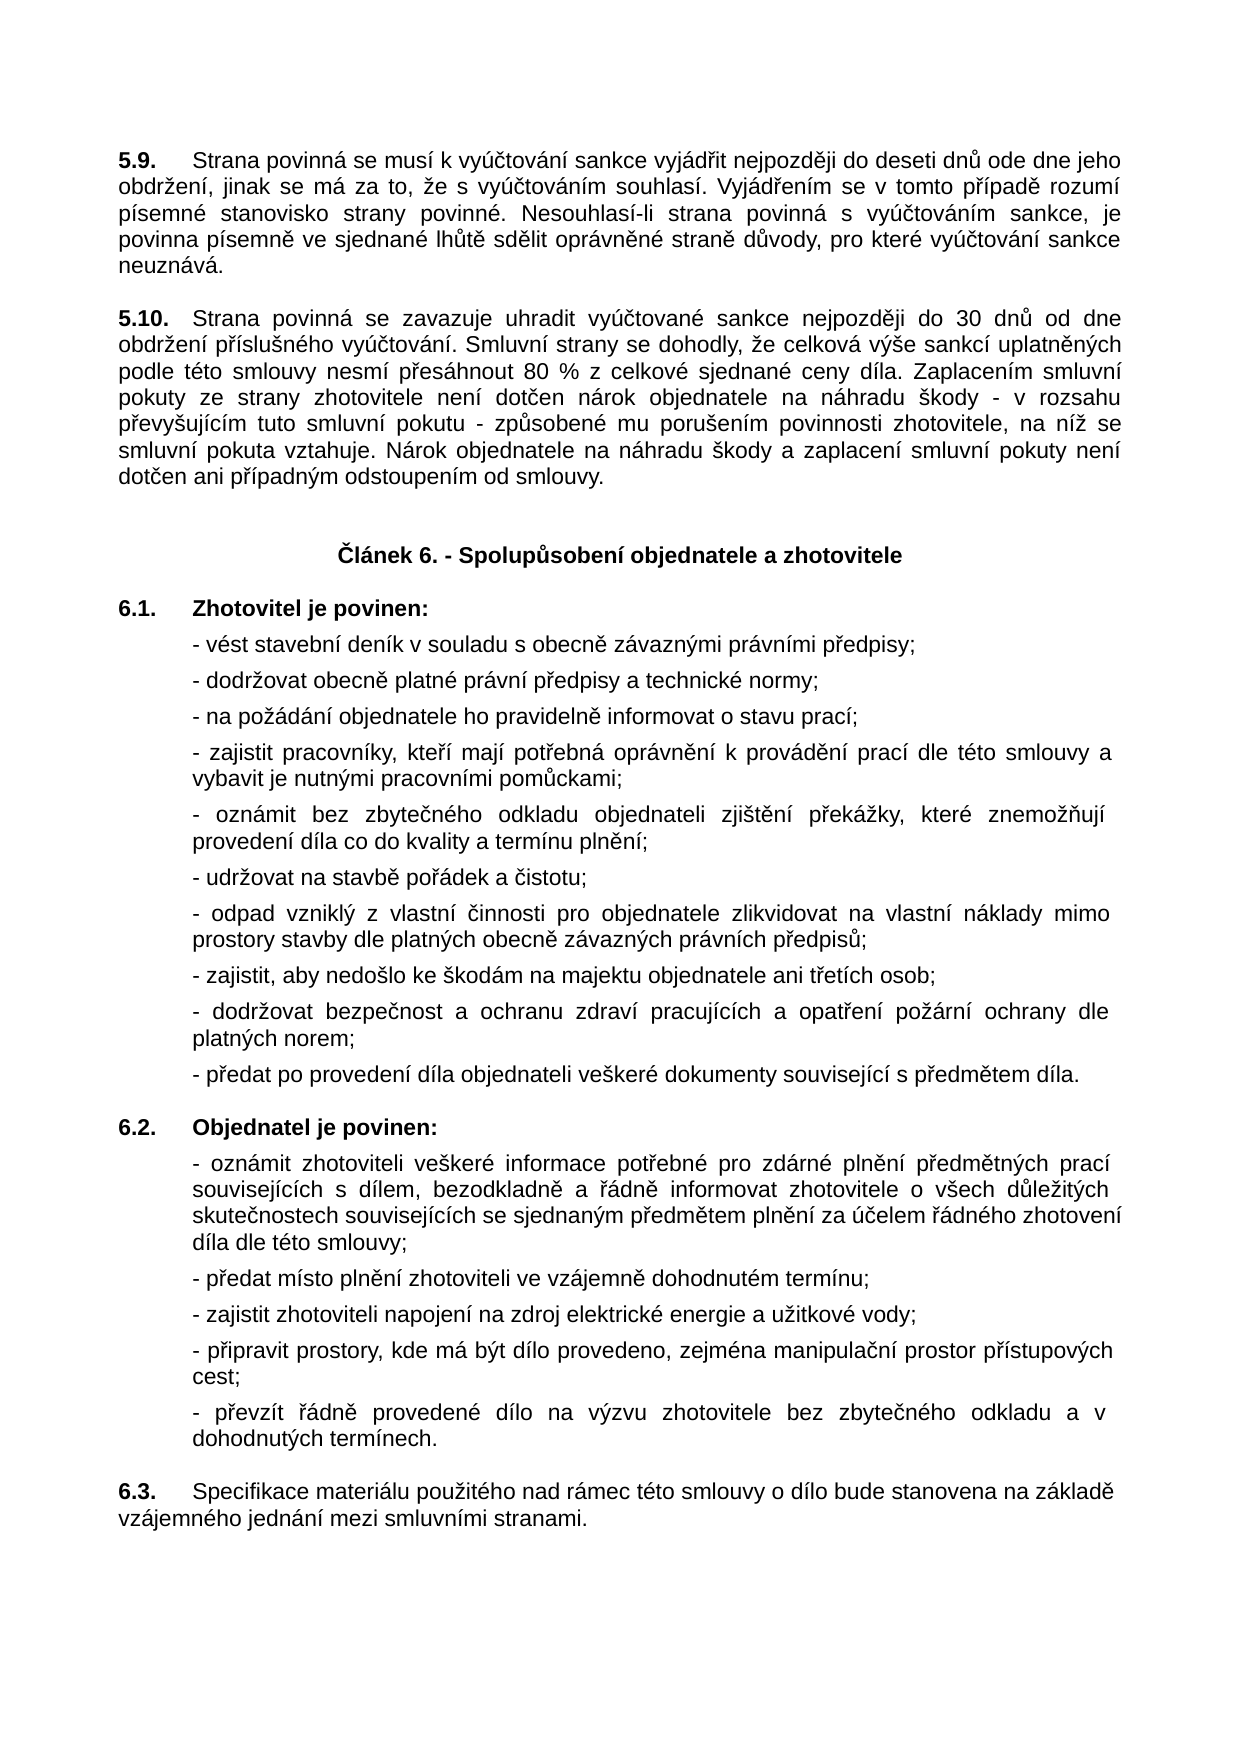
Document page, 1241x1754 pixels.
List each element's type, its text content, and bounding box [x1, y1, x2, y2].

text - na požádání objednatele ho pravidelně informovat o stavu prací; [118, 703, 1122, 729]
text - vést stavební deník v souladu s obecně závaznými právními předpisy; [118, 631, 1122, 657]
text - zajistit zhotoviteli napojení na zdroj elektrické energie a užitkové vody; [118, 1301, 1122, 1327]
text - odpad vzniklý z vlastní činnosti pro objednatele zlikvidovat na vlastní náklady mimo prostory stavby dle platných obecně závazných právních předpisů; [118, 900, 1122, 953]
text - udržovat na stavbě pořádek a čistotu; [118, 864, 1122, 890]
text 5.10. Strana povinná se zavazuje uhradit vyúčtované sankce nejpozději do 30 dnů od dne obdržení příslušného vyúčtování. Smluvní strany se dohodly, že celková výše sankcí uplatněných podle této smlouvy nesmí přesáhnout 80 % z celkové sjednané ceny díla. Zaplacením smluvní pokuty ze strany zhotovitele není dotčen nárok objednatele na náhradu škody - v rozsahu převyšujícím tuto smluvní pokutu - způsobené mu porušením povinnosti zhotovitele, na níž se smluvní pokuta vztahuje. Nárok objednatele na náhradu škody a zaplacení smluvní pokuty není dotčen ani případným odstoupením od smlouvy. [118, 305, 1122, 489]
text - převzít řádně provedené dílo na výzvu zhotovitele bez zbytečného odkladu a v dohodnutých termínech. [118, 1399, 1122, 1452]
text - předat po provedení díla objednateli veškeré dokumenty související s předmětem díla. [118, 1061, 1122, 1087]
text - předat místo plnění zhotoviteli ve vzájemně dohodnutém termínu; [118, 1264, 1122, 1291]
text - připravit prostory, kde má být dílo provedeno, zejména manipulační prostor přístupových cest; [118, 1337, 1122, 1389]
text - dodržovat bezpečnost a ochranu zdraví pracujících a opatření požární ochrany dle platných norem; [118, 998, 1122, 1051]
text 6.2. Objednatel je povinen: [118, 1113, 1122, 1140]
text - zajistit pracovníky, kteří mají potřebná oprávnění k provádění prací dle této smlouvy a vybavit je nutnými pracovními pomůckami; [118, 739, 1122, 792]
text - oznámit zhotoviteli veškeré informace potřebné pro zdárné plnění předmětných prací souvisejících s dílem, bezodkladně a řádně informovat zhotovitele o všech důležitých skutečnostech souvisejících se sjednaným předmětem plnění za účelem řádného zhotovení díla dle této smlouvy; [118, 1149, 1122, 1255]
text - oznámit bez zbytečného odkladu objednateli zjištění překážky, které znemožňují provedení díla co do kvality a termínu plnění; [118, 801, 1122, 854]
text 5.9. Strana povinná se musí k vyúčtování sankce vyjádřit nejpozději do deseti dnů ode dne jeho obdržení, jinak se má za to, že s vyúčtováním souhlasí. Vyjádřením se v tomto případě rozumí písemné stanovisko strany povinné. Nesouhlasí-li strana povinná s vyúčtováním sankce, je povinna písemně ve sjednané lhůtě sdělit oprávněné straně důvody, pro které vyúčtování sankce neuznává. [118, 147, 1122, 279]
text 6.3. Specifikace materiálu použitého nad rámec této smlouvy o dílo bude stanovena na základě vzájemného jednání mezi smluvními stranami. [118, 1478, 1122, 1531]
text - dodržovat obecně platné právní předpisy a technické normy; [118, 667, 1122, 693]
text 6.1. Zhotovitel je povinen: [118, 595, 1122, 621]
text Článek 6. - Spolupůsobení objednatele a zhotovitele [118, 542, 1122, 568]
text - zajistit, aby nedošlo ke škodám na majektu objednatele ani třetích osob; [118, 962, 1122, 989]
